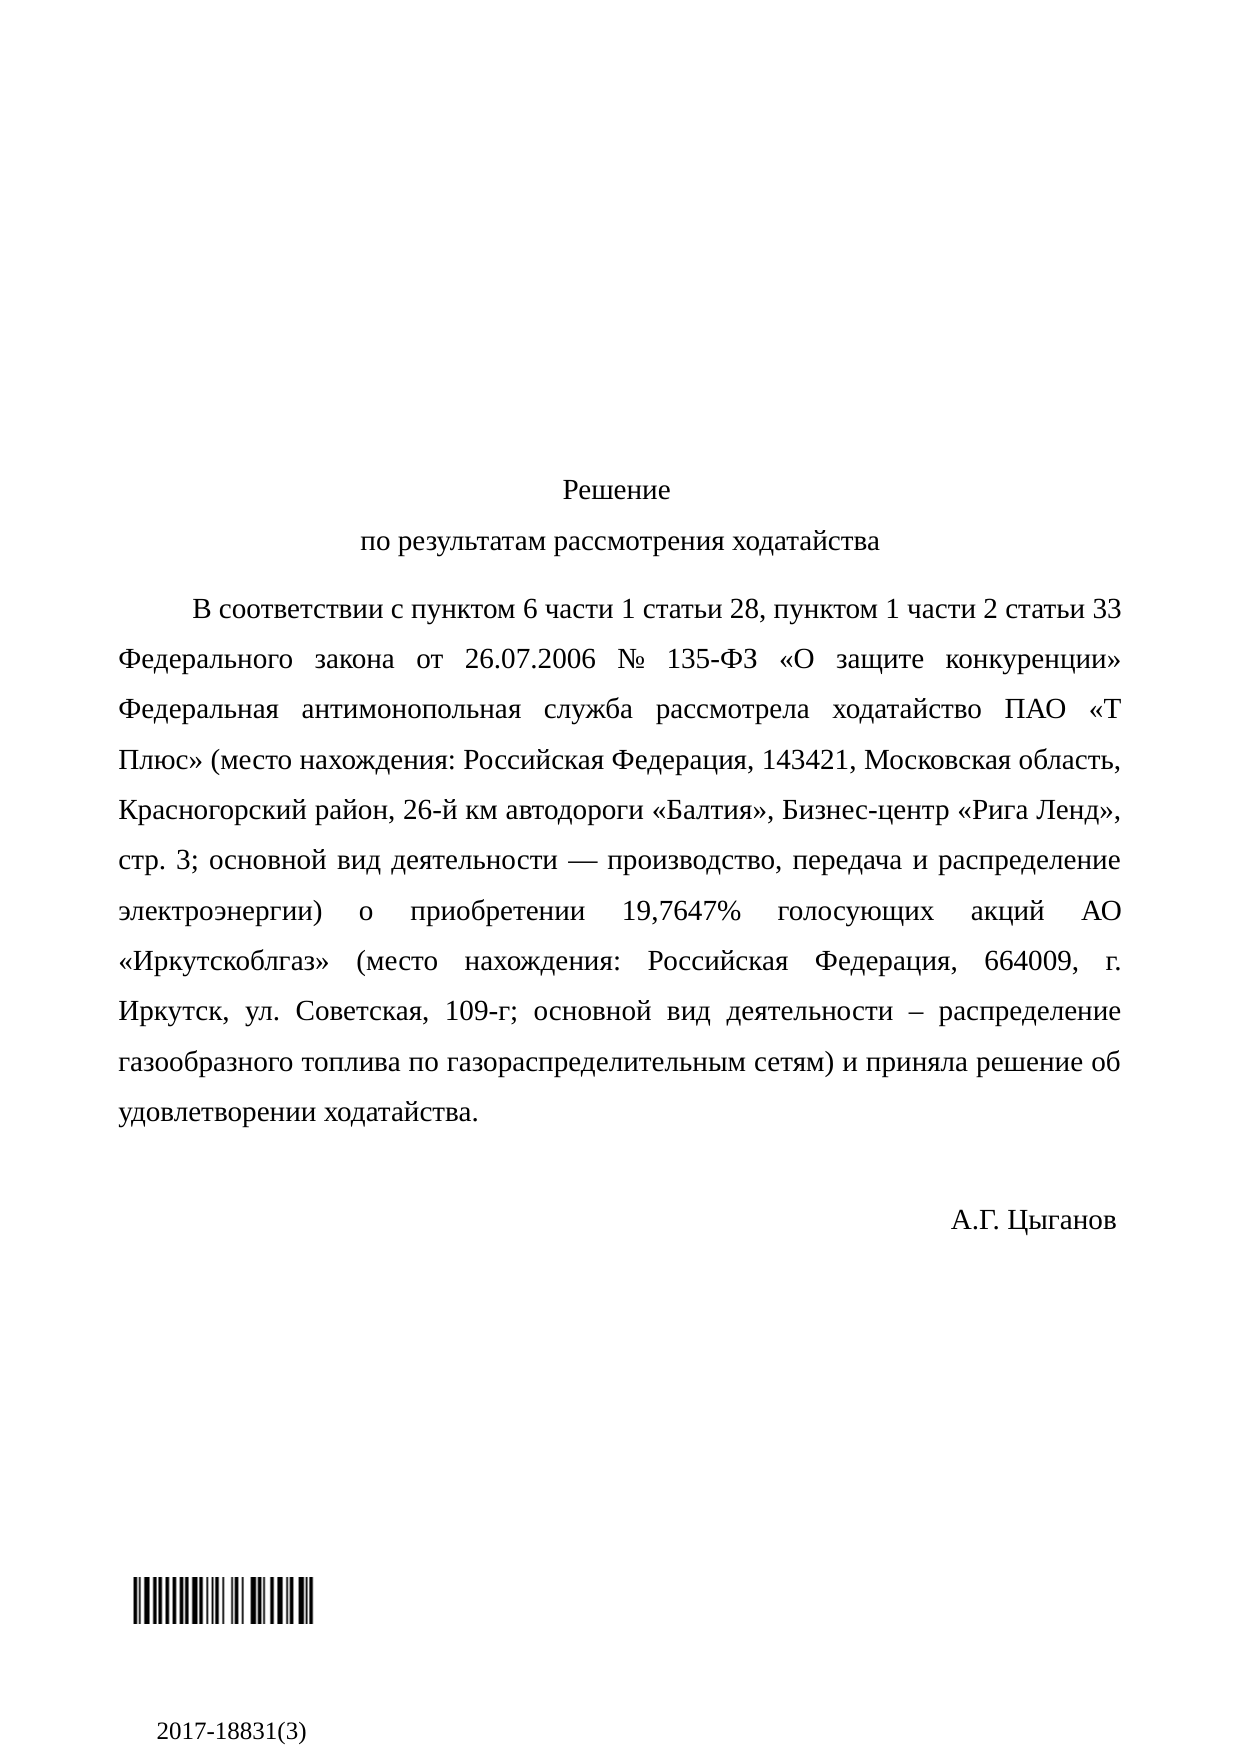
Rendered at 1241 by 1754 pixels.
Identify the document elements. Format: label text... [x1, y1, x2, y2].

picture [118, 1577, 331, 1624]
text Решение [118, 472, 1122, 506]
text по результатам рассмотрения ходатайства [118, 523, 1122, 556]
text А.Г. Цыганов [118, 1202, 1122, 1235]
text В соответствии с пунктом 6 части 1 статьи 28, пунктом 1 части 2 статьи 33 Федерального закона от 26.07.2006 № 135-ФЗ «О защите конкуренции» Федеральная антимонопольная служба рассмотрела ходатайство ПАО «Т Плюс» (место нахождения: Российская Федерация, 143421, Московская область, Красногорский район, 26-й км автодороги «Балтия», Бизнес-центр «Рига Ленд», стр. 3; основной вид деятельности — производство, передача и распределение электроэнергии) о приобретении 19,7647% голосующих акций АО «Иркутскоблгаз» (место нахождения: Российская Федерация, 664009, г. Иркутск, ул. Советская, 109-г; основной вид деятельности – распределение газообразного топлива по газораспределительным сетям) и приняла решение об удовлетворении ходатайства. [118, 591, 1122, 1127]
